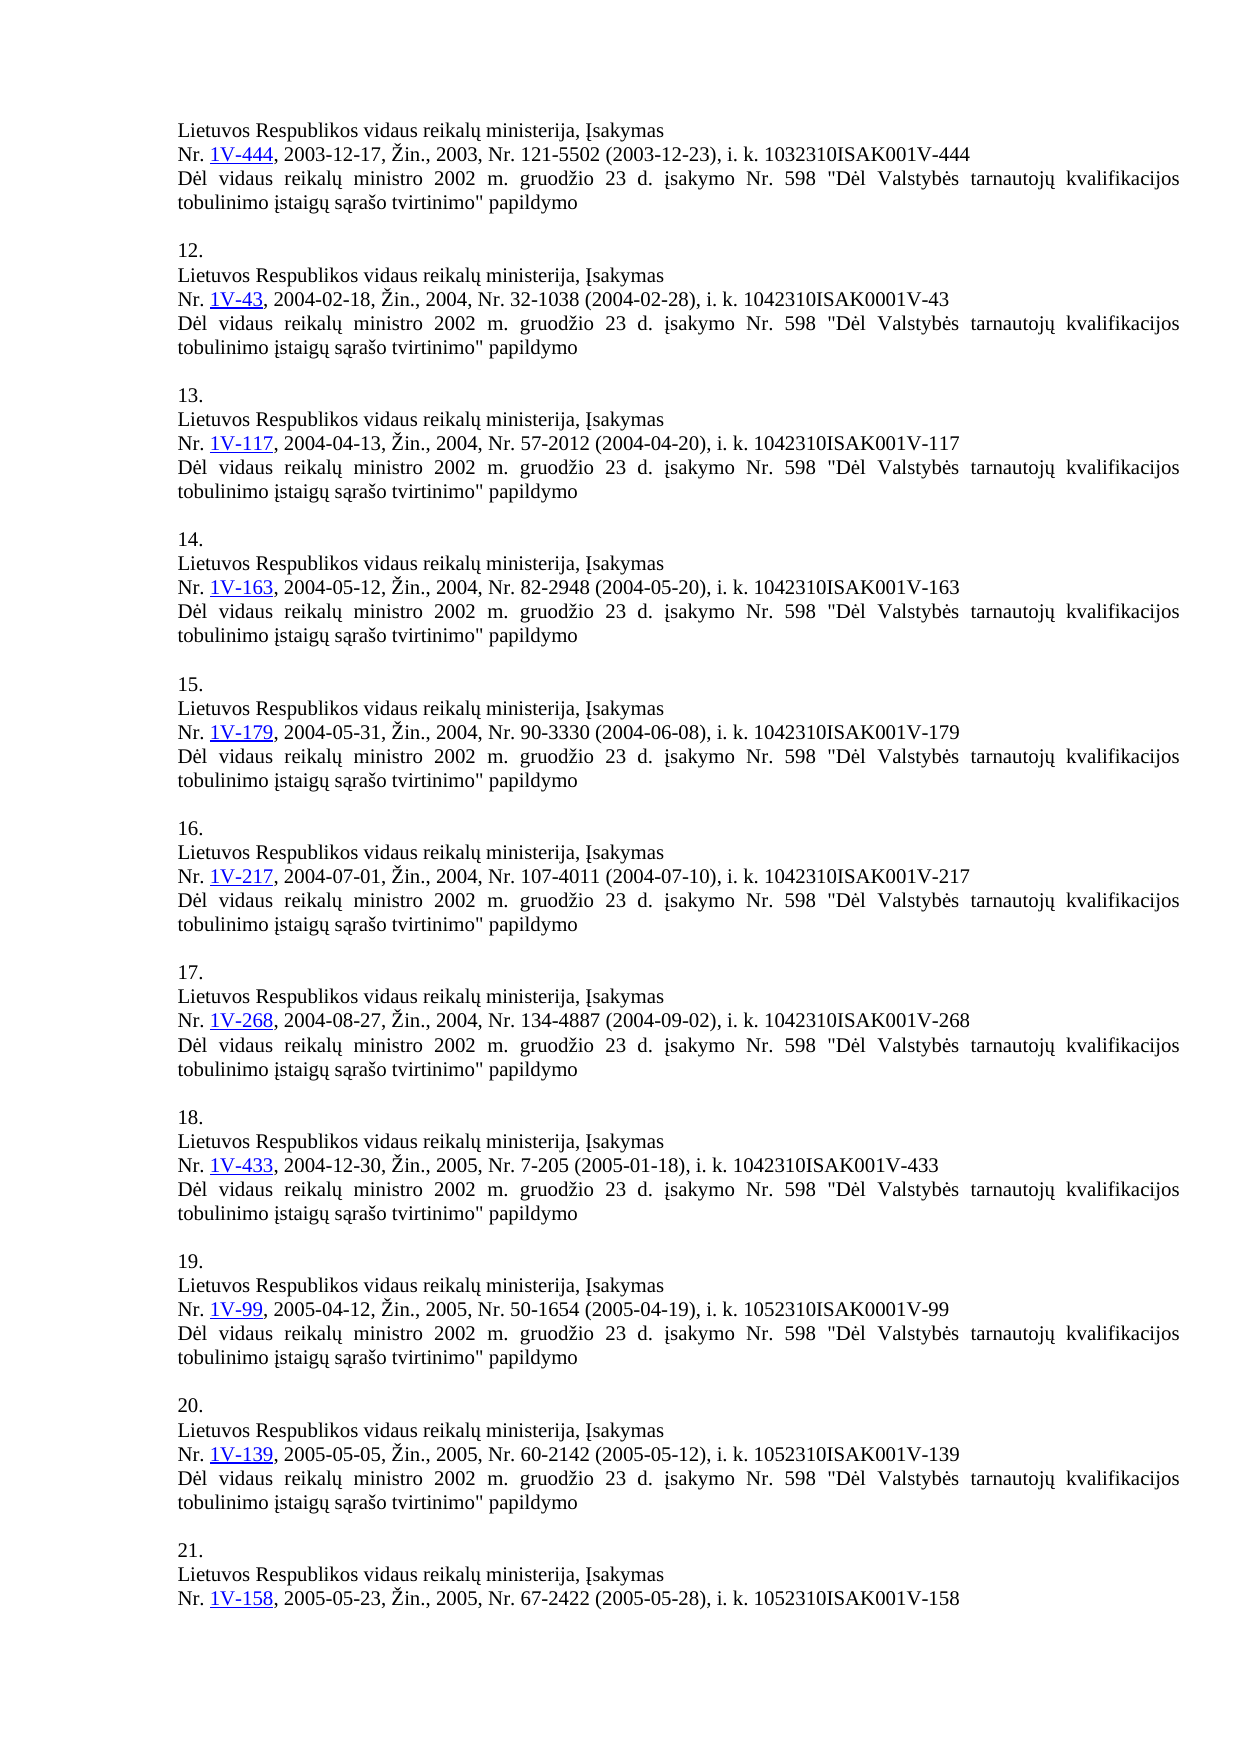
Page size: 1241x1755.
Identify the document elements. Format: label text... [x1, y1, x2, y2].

text Lietuvos Respublikos vidaus reikalų ministerija, Įsakymas [177, 551, 1181, 575]
text 16. [177, 816, 1181, 840]
text Nr. 1V-268, 2004-08-27, Žin., 2004, Nr. 134-4887 (2004-09-02), i. k. 1042310ISAK001V-268 [177, 1008, 1181, 1032]
text Dėl vidaus reikalų ministro 2002 m. gruodžio 23 d. įsakymo Nr. 598 "Dėl Valstybės tarnautojų kvalifikacijos tobulinimo įstaigų sąrašo tvirtinimo" papildymo [177, 1177, 1181, 1225]
text Nr. 1V-43, 2004-02-18, Žin., 2004, Nr. 32-1038 (2004-02-28), i. k. 1042310ISAK0001V-43 [177, 287, 1181, 311]
text Nr. 1V-99, 2005-04-12, Žin., 2005, Nr. 50-1654 (2005-04-19), i. k. 1052310ISAK0001V-99 [177, 1297, 1181, 1321]
text 18. [177, 1105, 1181, 1129]
text Nr. 1V-217, 2004-07-01, Žin., 2004, Nr. 107-4011 (2004-07-10), i. k. 1042310ISAK001V-217 [177, 864, 1181, 888]
text 13. [177, 383, 1181, 407]
text Nr. 1V-158, 2005-05-23, Žin., 2005, Nr. 67-2422 (2005-05-28), i. k. 1052310ISAK001V-158 [177, 1586, 1181, 1610]
text Dėl vidaus reikalų ministro 2002 m. gruodžio 23 d. įsakymo Nr. 598 "Dėl Valstybės tarnautojų kvalifikacijos tobulinimo įstaigų sąrašo tvirtinimo" papildymo [177, 599, 1181, 647]
text Nr. 1V-117, 2004-04-13, Žin., 2004, Nr. 57-2012 (2004-04-20), i. k. 1042310ISAK001V-117 [177, 431, 1181, 455]
text Lietuvos Respublikos vidaus reikalų ministerija, Įsakymas [177, 1273, 1181, 1297]
text Nr. 1V-179, 2004-05-31, Žin., 2004, Nr. 90-3330 (2004-06-08), i. k. 1042310ISAK001V-179 [177, 720, 1181, 744]
text Lietuvos Respublikos vidaus reikalų ministerija, Įsakymas [177, 984, 1181, 1008]
text Lietuvos Respublikos vidaus reikalų ministerija, Įsakymas [177, 840, 1181, 864]
text 21. [177, 1538, 1181, 1562]
text Lietuvos Respublikos vidaus reikalų ministerija, Įsakymas [177, 1417, 1181, 1442]
text Lietuvos Respublikos vidaus reikalų ministerija, Įsakymas [177, 262, 1181, 287]
text 15. [177, 672, 1181, 696]
text 14. [177, 527, 1181, 551]
text Dėl vidaus reikalų ministro 2002 m. gruodžio 23 d. įsakymo Nr. 598 "Dėl Valstybės tarnautojų kvalifikacijos tobulinimo įstaigų sąrašo tvirtinimo" papildymo [177, 1032, 1181, 1081]
text 20. [177, 1393, 1181, 1417]
text Dėl vidaus reikalų ministro 2002 m. gruodžio 23 d. įsakymo Nr. 598 "Dėl Valstybės tarnautojų kvalifikacijos tobulinimo įstaigų sąrašo tvirtinimo" papildymo [177, 1466, 1181, 1514]
text Dėl vidaus reikalų ministro 2002 m. gruodžio 23 d. įsakymo Nr. 598 "Dėl Valstybės tarnautojų kvalifikacijos tobulinimo įstaigų sąrašo tvirtinimo" papildymo [177, 1321, 1181, 1369]
text Lietuvos Respublikos vidaus reikalų ministerija, Įsakymas [177, 1129, 1181, 1153]
text Nr. 1V-433, 2004-12-30, Žin., 2005, Nr. 7-205 (2005-01-18), i. k. 1042310ISAK001V-433 [177, 1153, 1181, 1177]
text Dėl vidaus reikalų ministro 2002 m. gruodžio 23 d. įsakymo Nr. 598 "Dėl Valstybės tarnautojų kvalifikacijos tobulinimo įstaigų sąrašo tvirtinimo" papildymo [177, 311, 1181, 359]
text Lietuvos Respublikos vidaus reikalų ministerija, Įsakymas [177, 696, 1181, 720]
text Lietuvos Respublikos vidaus reikalų ministerija, Įsakymas [177, 1562, 1181, 1586]
text Dėl vidaus reikalų ministro 2002 m. gruodžio 23 d. įsakymo Nr. 598 "Dėl Valstybės tarnautojų kvalifikacijos tobulinimo įstaigų sąrašo tvirtinimo" papildymo [177, 455, 1181, 503]
text 12. [177, 238, 1181, 262]
text Lietuvos Respublikos vidaus reikalų ministerija, Įsakymas [177, 407, 1181, 431]
text 17. [177, 960, 1181, 984]
text Lietuvos Respublikos vidaus reikalų ministerija, Įsakymas [177, 118, 1181, 142]
text Dėl vidaus reikalų ministro 2002 m. gruodžio 23 d. įsakymo Nr. 598 "Dėl Valstybės tarnautojų kvalifikacijos tobulinimo įstaigų sąrašo tvirtinimo" papildymo [177, 166, 1181, 214]
text Dėl vidaus reikalų ministro 2002 m. gruodžio 23 d. įsakymo Nr. 598 "Dėl Valstybės tarnautojų kvalifikacijos tobulinimo įstaigų sąrašo tvirtinimo" papildymo [177, 744, 1181, 792]
text Dėl vidaus reikalų ministro 2002 m. gruodžio 23 d. įsakymo Nr. 598 "Dėl Valstybės tarnautojų kvalifikacijos tobulinimo įstaigų sąrašo tvirtinimo" papildymo [177, 888, 1181, 936]
text 19. [177, 1249, 1181, 1273]
text Nr. 1V-139, 2005-05-05, Žin., 2005, Nr. 60-2142 (2005-05-12), i. k. 1052310ISAK001V-139 [177, 1442, 1181, 1466]
text Nr. 1V-163, 2004-05-12, Žin., 2004, Nr. 82-2948 (2004-05-20), i. k. 1042310ISAK001V-163 [177, 575, 1181, 599]
text Nr. 1V-444, 2003-12-17, Žin., 2003, Nr. 121-5502 (2003-12-23), i. k. 1032310ISAK001V-444 [177, 142, 1181, 166]
